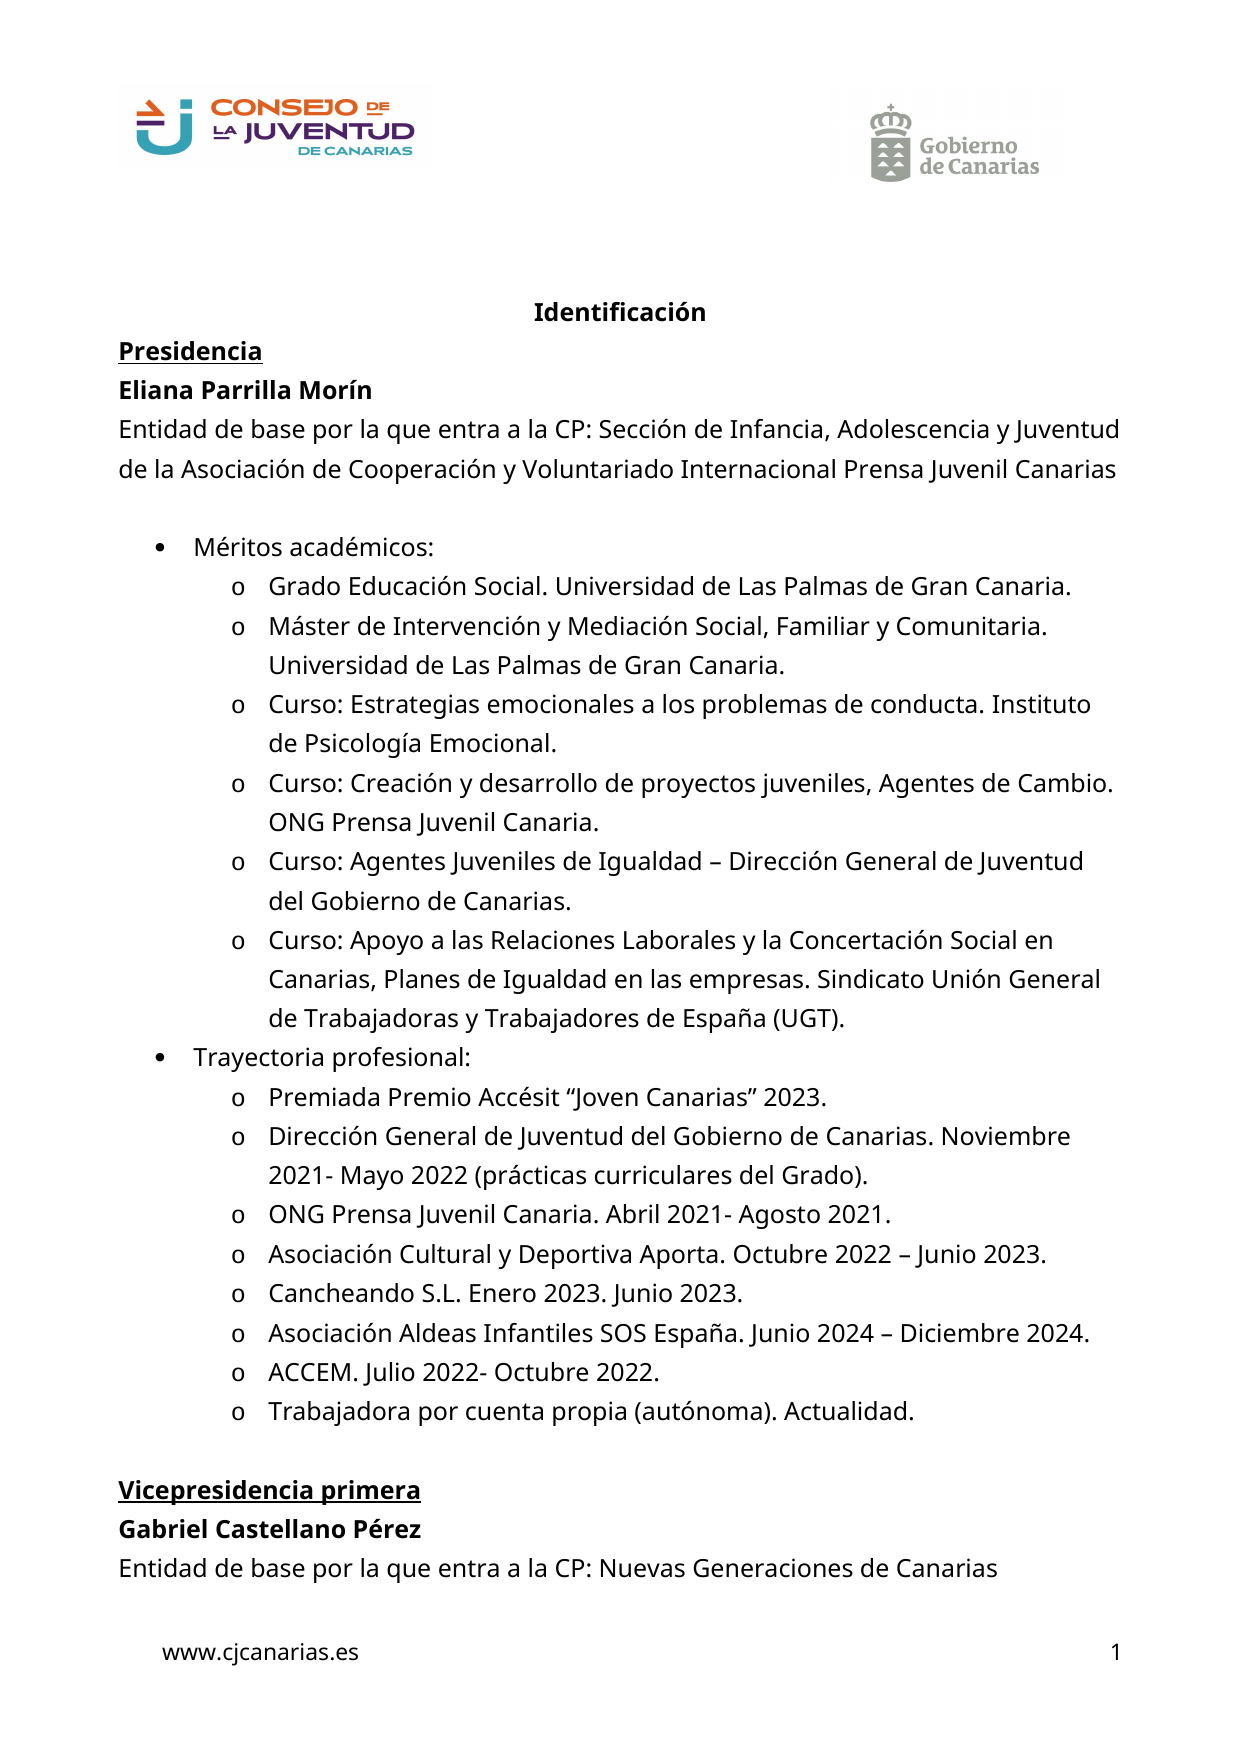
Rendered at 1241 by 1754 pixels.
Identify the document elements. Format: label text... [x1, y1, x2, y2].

list Trayectoria profesional: [156, 1040, 1122, 1074]
list Méritos académicos: [156, 530, 1122, 564]
list Trabajadora por cuenta propia (autónoma). Actualidad. [231, 1394, 1122, 1428]
text Eliana Parrilla Morín [118, 373, 1122, 407]
list Premiada Premio Accésit “Joven Canarias” 2023. [231, 1079, 1122, 1113]
text Vicepresidencia primera [118, 1473, 1122, 1507]
list Grado Educación Social. Universidad de Las Palmas de Gran Canaria. [231, 569, 1122, 603]
text Gabriel Castellano Pérez [118, 1512, 1122, 1546]
list ONG Prensa Juvenil Canaria. Abril 2021- Agosto 2021. [231, 1197, 1122, 1231]
text Identificación [118, 295, 1122, 329]
list Curso: Creación y desarrollo de proyectos juveniles, Agentes de Cambio. ONG Prensa Juvenil Canaria. [231, 765, 1122, 839]
text Entidad de base por la que entra a la CP: Nuevas Generaciones de Canarias [118, 1551, 1122, 1585]
list Máster de Intervención y Mediación Social, Familiar y Comunitaria. Universidad de Las Palmas de Gran Canaria. [231, 608, 1122, 682]
list Asociación Cultural y Deportiva Aporta. Octubre 2022 – Junio 2023. [231, 1237, 1122, 1271]
list Dirección General de Juventud del Gobierno de Canarias. Noviembre 2021- Mayo 2022 (prácticas curriculares del Grado). [231, 1119, 1122, 1192]
text Entidad de base por la que entra a la CP: Sección de Infancia, Adolescencia y Juventud de la Asociación de Cooperación y Voluntariado Internacional Prensa Juvenil Canarias [118, 412, 1122, 485]
list Asociación Aldeas Infantiles SOS España. Junio 2024 – Diciembre 2024. [231, 1315, 1122, 1349]
text Presidencia [118, 334, 1122, 368]
list Cancheando S.L. Enero 2023. Junio 2023. [231, 1276, 1122, 1310]
list ACCEM. Julio 2022- Octubre 2022. [231, 1355, 1122, 1389]
list Curso: Agentes Juveniles de Igualdad – Dirección General de Juventud del Gobierno de Canarias. [231, 844, 1122, 917]
list Curso: Apoyo a las Relaciones Laborales y la Concertación Social en Canarias, Planes de Igualdad en las empresas. Sindicato Unión General de Trabajadoras y Trabajadores de España (UGT). [231, 922, 1122, 1035]
list Curso: Estrategias emocionales a los problemas de conducta. Instituto de Psicología Emocional. [231, 687, 1122, 760]
